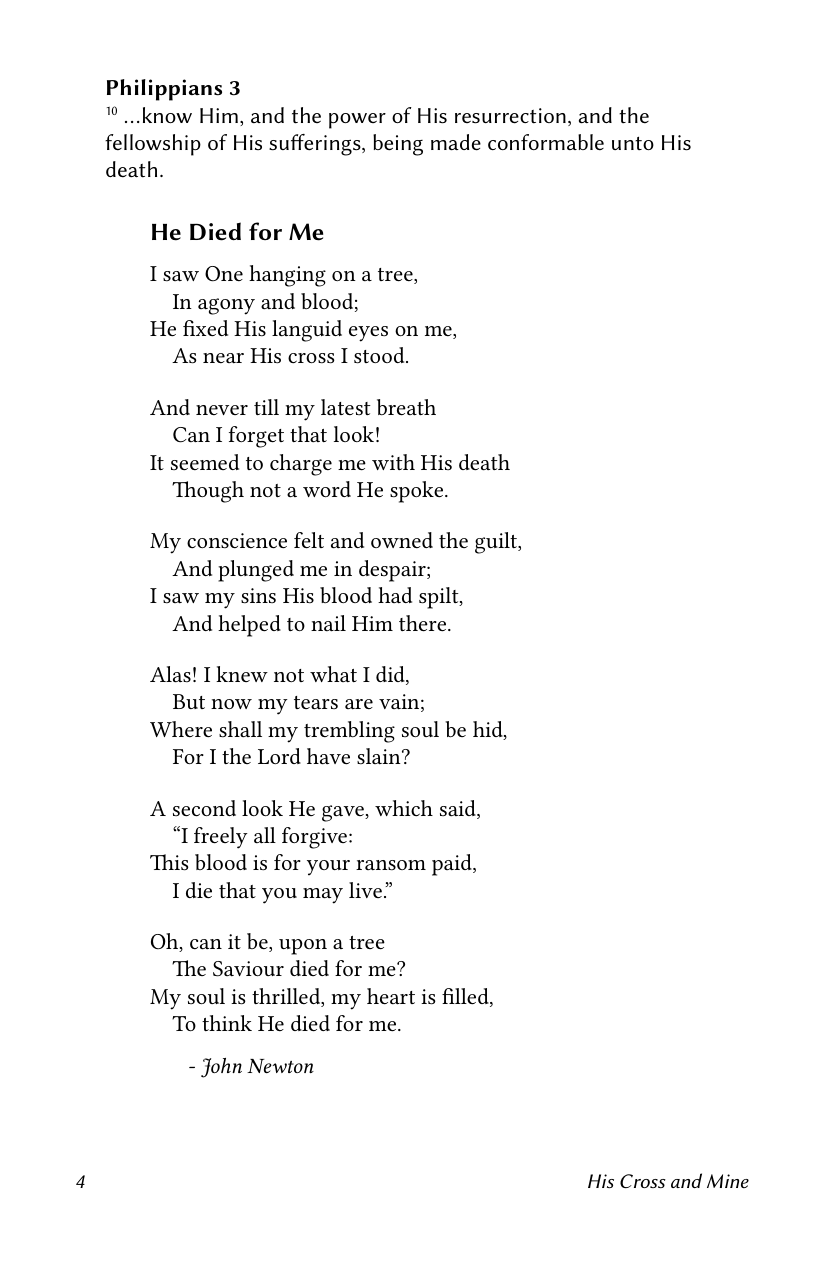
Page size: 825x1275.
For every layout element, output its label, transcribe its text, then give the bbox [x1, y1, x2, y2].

text Alas! I knew not what I did, But now my tears are vain; Where shall my trembling soul be hid, For I the Lord have slain? [150, 662, 750, 770]
text 10 ...know Him, and the power of His resurrection, and the fellowship of His sufferings, being made conformable unto His death. [105, 103, 720, 183]
text - John Newton [187, 1053, 750, 1078]
text Philippians 3 [105, 75, 750, 101]
text A second look He gave, which said, “I freely all forgive: This blood is for your ransom paid, I die that you may live.” [150, 795, 750, 904]
text Oh, can it be, upon a tree The Saviour died for me? My soul is thrilled, my heart is filled, To think He died for me. [150, 929, 750, 1037]
title He Died for Me [150, 218, 750, 246]
text I saw One hanging on a tree, In agony and blood; He fixed His languid eyes on me, As near His cross I stood. [150, 261, 750, 369]
text And never till my latest breath Can I forget that look! It seemed to charge me with His death Though not a word He spoke. [150, 395, 750, 503]
text My conscience felt and owned the guilt, And plunged me in despair; I saw my sins His blood had spilt, And helped to nail Him there. [150, 528, 750, 637]
